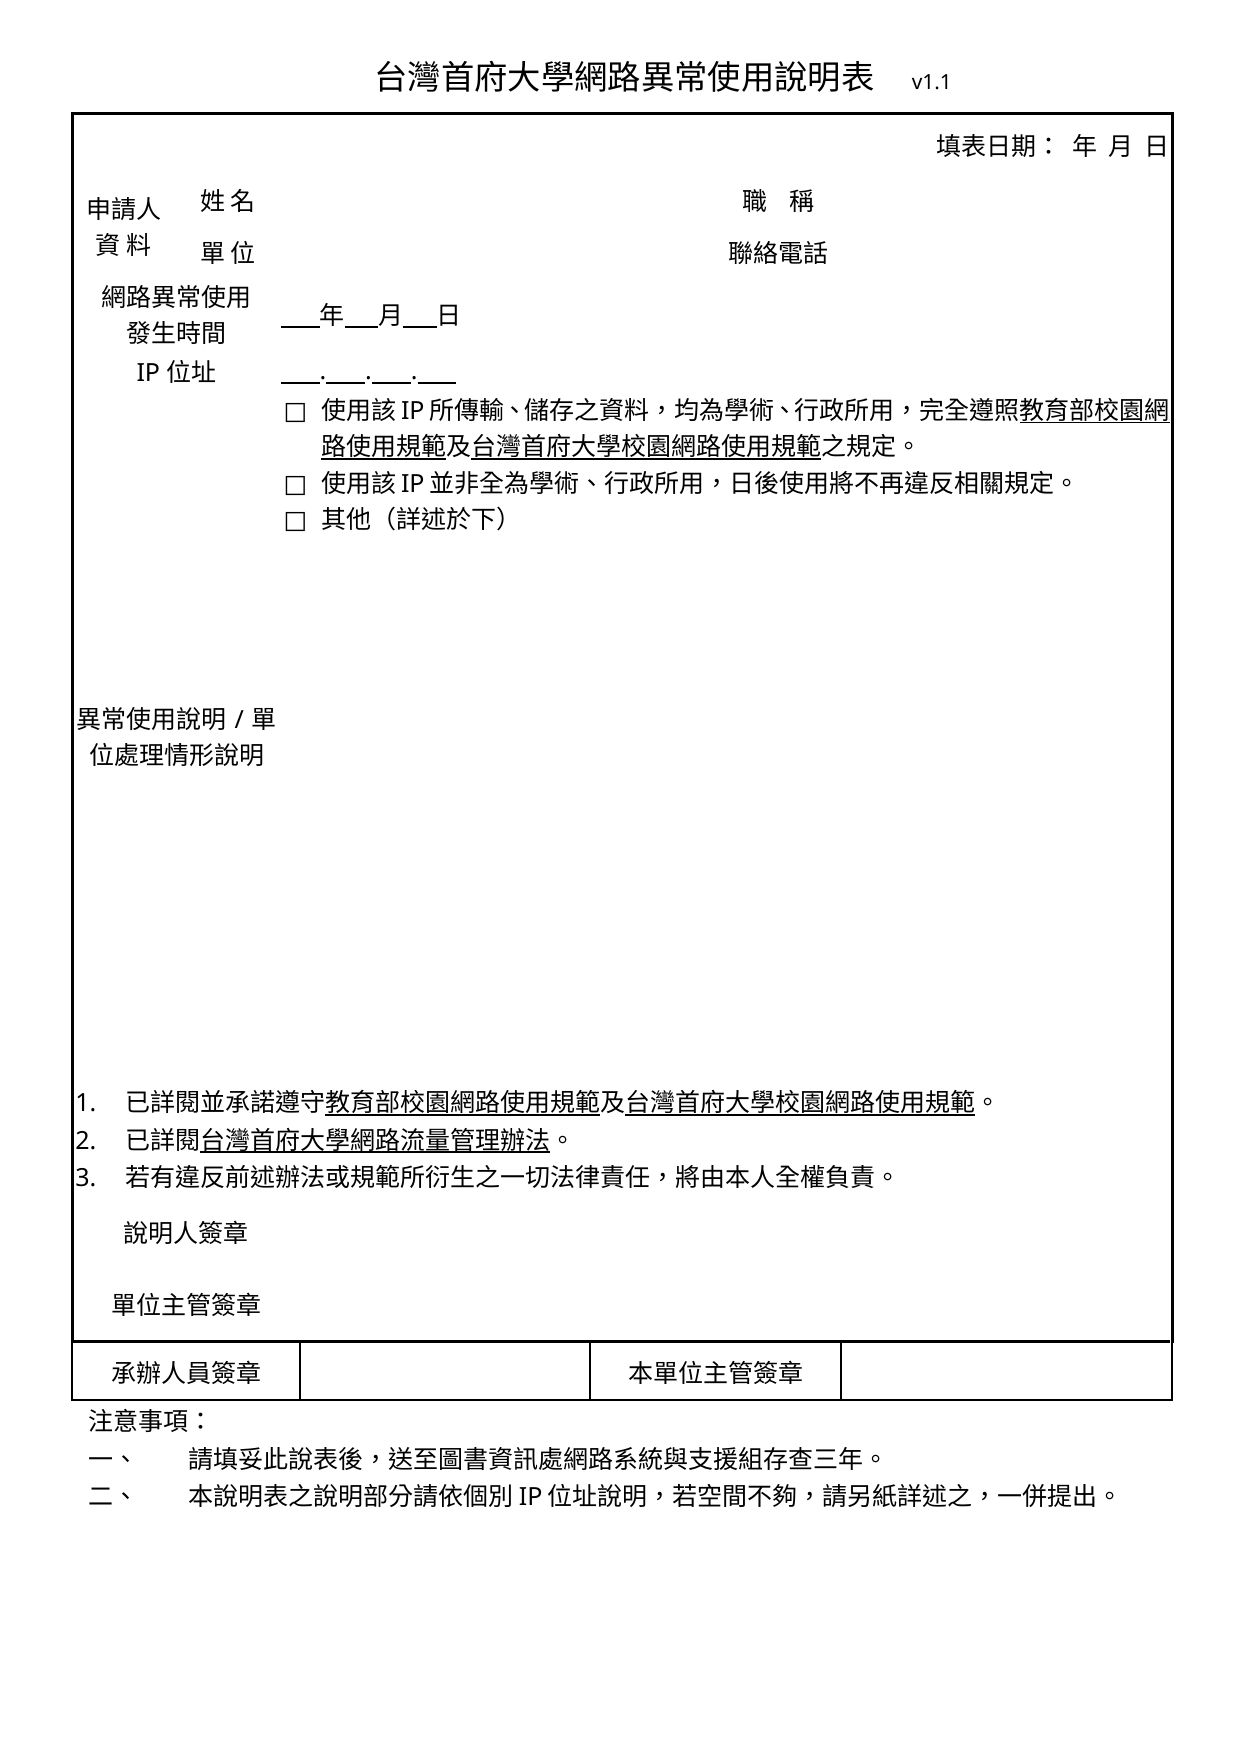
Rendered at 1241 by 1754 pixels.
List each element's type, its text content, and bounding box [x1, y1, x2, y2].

text 台灣首府大學網路異常使用說明表 v1.1 [89, 37, 1196, 112]
table_cell 本單位主管簽章 [591, 1343, 840, 1399]
table_cell . . . [280, 350, 1171, 391]
table_cell [841, 226, 1171, 277]
table_cell 承辦人員簽章 [73, 1343, 299, 1399]
list 請填妥此說表後，送至圖書資訊處網路系統與支援組存查三年。 [89, 1438, 1196, 1476]
table_cell [301, 1343, 589, 1399]
table_cell 職 稱 [716, 174, 841, 226]
list 本說明表之說明部分請依個別IP位址說明，若空間不夠，請另紙詳述之，一併提出。 [89, 1476, 1196, 1513]
table_header 填表日期： 年 月 日 [74, 115, 1171, 174]
table_cell [300, 1266, 1171, 1340]
table_cell [841, 174, 1171, 226]
table_cell [300, 1196, 1171, 1266]
text 注意事項： [89, 1401, 1196, 1438]
table_cell [280, 174, 716, 226]
table_cell IP 位址 [74, 350, 280, 391]
table_cell 使用該IP所傳輸、儲存之資料，均為學術、行政所用，完全遵照教育部校園網路使用規範及台灣首府大學校園網路使用規範之規定。 使用該IP並非全為學術、行政所用，日後使用將不再違反相關規定。 其他（詳述於下） [280, 391, 1171, 1081]
table_cell 網路異常使用 發生時間 [74, 277, 280, 350]
table_cell 申請人資 料 [74, 174, 174, 277]
table_cell 說明人簽章 [74, 1196, 299, 1266]
table_cell [280, 226, 716, 277]
table_cell 姓 名 [175, 174, 280, 226]
table_cell 單 位 [175, 226, 280, 277]
table_cell 聯絡電話 [716, 226, 841, 277]
table_cell 單位主管簽章 [74, 1266, 299, 1340]
table_cell 異常使用說明/單位處理情形說明 [74, 391, 280, 1081]
table_cell 已詳閱並承諾遵守教育部校園網路使用規範及台灣首府大學校園網路使用規範。 已詳閱台灣首府大學網路流量管理辦法。 若有違反前述辦法或規範所衍生之一切法律責任，將由本人全權負責。 [74, 1081, 1171, 1196]
table_cell [842, 1340, 1171, 1399]
table_cell 年 月 日 [280, 277, 1171, 350]
